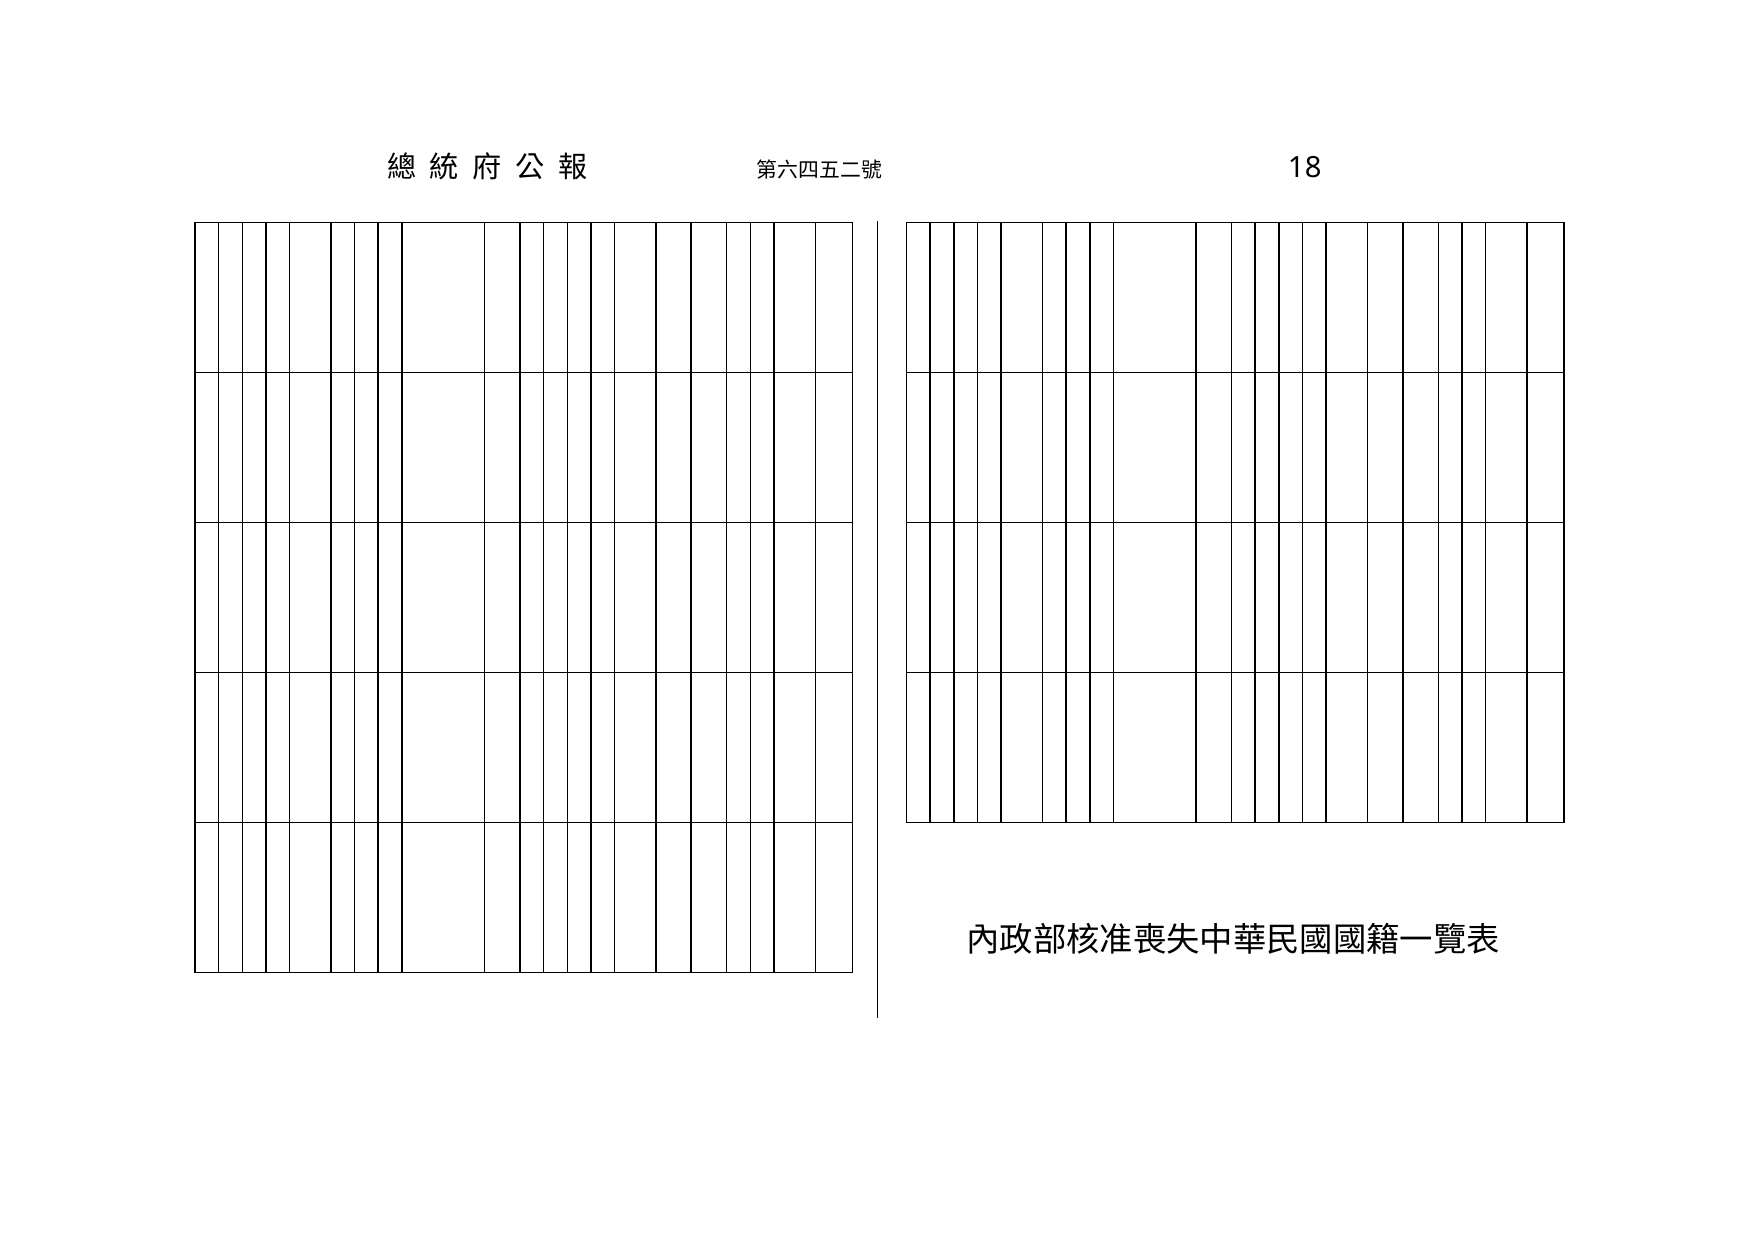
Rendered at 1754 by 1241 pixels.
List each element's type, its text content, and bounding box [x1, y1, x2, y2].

table_cell [775, 523, 815, 672]
table_cell [379, 223, 401, 372]
table_cell [1368, 223, 1402, 372]
table_cell [521, 373, 543, 522]
table_cell [332, 523, 354, 672]
table_cell [267, 523, 289, 672]
table_cell [1232, 673, 1254, 822]
table_cell [332, 223, 354, 372]
table_cell [1256, 223, 1278, 372]
table_cell [816, 673, 852, 822]
table_cell [568, 373, 590, 522]
table_cell [1404, 223, 1438, 372]
table_cell [1197, 523, 1231, 672]
table_cell [1232, 223, 1254, 372]
table_cell [955, 523, 977, 672]
table_cell [1067, 223, 1089, 372]
table_cell [751, 373, 773, 522]
table_cell [1368, 373, 1402, 522]
table_cell [1303, 673, 1325, 822]
table_cell [657, 373, 690, 522]
table_cell [332, 673, 354, 822]
table_cell [1528, 523, 1563, 672]
table_cell [403, 223, 484, 372]
table_cell [403, 523, 484, 672]
table_cell [290, 523, 330, 672]
table_cell [267, 223, 289, 372]
table_cell [196, 223, 218, 372]
table_cell [267, 823, 289, 972]
table_cell [592, 823, 614, 972]
table_cell [1091, 373, 1113, 522]
table_cell [1091, 673, 1113, 822]
table_cell [1528, 223, 1563, 372]
table_cell [219, 373, 242, 522]
table_cell [931, 523, 953, 672]
table_cell [355, 673, 377, 822]
table_cell [243, 673, 265, 822]
table_cell [907, 673, 929, 822]
table_cell [1002, 373, 1042, 522]
table_cell [751, 223, 773, 372]
table_cell [521, 823, 543, 972]
table_cell [1463, 673, 1485, 822]
table_cell [332, 373, 354, 522]
table_cell [403, 373, 484, 522]
table_cell [332, 823, 354, 972]
table_cell [775, 373, 815, 522]
table_cell [1002, 223, 1042, 372]
table_cell [1197, 223, 1231, 372]
table_cell [544, 373, 567, 522]
table_cell [751, 673, 773, 822]
table_cell [1002, 673, 1042, 822]
table_cell [1067, 523, 1089, 672]
table_cell [816, 223, 852, 372]
table_cell [485, 223, 519, 372]
table_cell [1256, 523, 1278, 672]
table_cell [955, 223, 977, 372]
table_cell [1303, 223, 1325, 372]
table_cell [355, 823, 377, 972]
table_cell [1368, 673, 1402, 822]
table_cell [1327, 523, 1367, 672]
text 內政部核准喪失中華民國國籍一覽表 [907, 867, 1559, 973]
table_cell [727, 823, 750, 972]
table_cell [816, 373, 852, 522]
table_cell [1091, 223, 1113, 372]
table_cell [615, 523, 655, 672]
table_cell [379, 823, 401, 972]
table_cell [379, 373, 401, 522]
table_cell [1486, 373, 1526, 522]
table_cell [1439, 523, 1461, 672]
table_cell [243, 523, 265, 672]
table_cell [1232, 523, 1254, 672]
table_cell [568, 223, 590, 372]
table_cell [615, 673, 655, 822]
table_cell [1303, 523, 1325, 672]
table_cell [379, 523, 401, 672]
table_cell [1232, 373, 1254, 522]
table_cell [1114, 373, 1195, 522]
table_cell [978, 673, 1000, 822]
table_cell [568, 523, 590, 672]
table_cell [243, 373, 265, 522]
table_cell [727, 223, 750, 372]
table_cell [592, 223, 614, 372]
table_cell [1280, 523, 1302, 672]
table_cell [1114, 223, 1195, 372]
table_cell [692, 223, 726, 372]
table_cell [355, 523, 377, 672]
table_cell [1114, 673, 1195, 822]
table_cell [1280, 223, 1302, 372]
table_cell [1463, 373, 1485, 522]
table_cell [1091, 523, 1113, 672]
table_cell [1528, 673, 1563, 822]
table_cell [1439, 373, 1461, 522]
table_cell [290, 223, 330, 372]
table_cell [692, 823, 726, 972]
table_cell [1327, 673, 1367, 822]
table_cell [485, 373, 519, 522]
table_cell [290, 823, 330, 972]
table_cell [485, 673, 519, 822]
table_cell [775, 673, 815, 822]
table_cell [1463, 523, 1485, 672]
table_cell [657, 823, 690, 972]
table_cell [692, 373, 726, 522]
table_cell [931, 373, 953, 522]
table_cell [955, 373, 977, 522]
table_cell [1486, 523, 1526, 672]
table_cell [907, 373, 929, 522]
table_cell [1528, 373, 1563, 522]
table_cell [196, 523, 218, 672]
table_cell [727, 523, 750, 672]
table_cell [1256, 673, 1278, 822]
table_cell [1043, 523, 1065, 672]
table_cell [1043, 223, 1065, 372]
table_cell [816, 523, 852, 672]
table_cell [1256, 373, 1278, 522]
table_cell [521, 223, 543, 372]
table_cell [727, 373, 750, 522]
table_cell [544, 523, 567, 672]
table_cell [521, 673, 543, 822]
table_cell [485, 523, 519, 672]
table_cell [615, 823, 655, 972]
table_cell [1439, 673, 1461, 822]
table_cell [657, 673, 690, 822]
table_cell [290, 373, 330, 522]
table_cell [379, 673, 401, 822]
table_cell [751, 823, 773, 972]
table_cell [931, 673, 953, 822]
table_cell [355, 373, 377, 522]
table_cell [692, 673, 726, 822]
table_cell [243, 823, 265, 972]
table_cell [978, 223, 1000, 372]
table_cell [978, 523, 1000, 672]
table_cell [290, 673, 330, 822]
table_cell [615, 223, 655, 372]
table_cell [657, 223, 690, 372]
table_cell [1197, 373, 1231, 522]
table_cell [1486, 223, 1526, 372]
table_cell [592, 523, 614, 672]
table_cell [1439, 223, 1461, 372]
table_cell [1404, 523, 1438, 672]
table_cell [544, 223, 567, 372]
table_cell [544, 673, 567, 822]
table_cell [907, 523, 929, 672]
table_cell [1404, 373, 1438, 522]
table_cell [775, 223, 815, 372]
table_cell [196, 823, 218, 972]
table_cell [1368, 523, 1402, 672]
table_cell [568, 823, 590, 972]
table_cell [1303, 373, 1325, 522]
table_cell [243, 223, 265, 372]
table_cell [196, 673, 218, 822]
table_cell [727, 673, 750, 822]
table_cell [1327, 223, 1367, 372]
table_cell [1043, 373, 1065, 522]
table_cell [403, 823, 484, 972]
table_cell [775, 823, 815, 972]
table_cell [816, 823, 852, 972]
table_cell [1404, 673, 1438, 822]
table_cell [907, 223, 929, 372]
table_cell [1327, 373, 1367, 522]
table_cell [219, 523, 242, 672]
table_cell [692, 523, 726, 672]
table_cell [267, 373, 289, 522]
table_cell [978, 373, 1000, 522]
table_cell [931, 223, 953, 372]
table_cell [1280, 673, 1302, 822]
table_cell [657, 523, 690, 672]
table_cell [196, 373, 218, 522]
table_cell [485, 823, 519, 972]
table_cell [1486, 673, 1526, 822]
table_cell [544, 823, 567, 972]
table_cell [219, 823, 242, 972]
table_cell [592, 373, 614, 522]
table_cell [267, 673, 289, 822]
table_cell [355, 223, 377, 372]
table_cell [521, 523, 543, 672]
table_cell [568, 673, 590, 822]
table_cell [1067, 373, 1089, 522]
table_cell [1067, 673, 1089, 822]
table_cell [1043, 673, 1065, 822]
table_cell [1463, 223, 1485, 372]
table_cell [1197, 673, 1231, 822]
table_cell [1114, 523, 1195, 672]
table_cell [955, 673, 977, 822]
table_cell [1280, 373, 1302, 522]
table_cell [592, 673, 614, 822]
table_cell [219, 223, 242, 372]
table_cell [403, 673, 484, 822]
table_cell [219, 673, 242, 822]
table_cell [1002, 523, 1042, 672]
table_cell [615, 373, 655, 522]
table_cell [751, 523, 773, 672]
